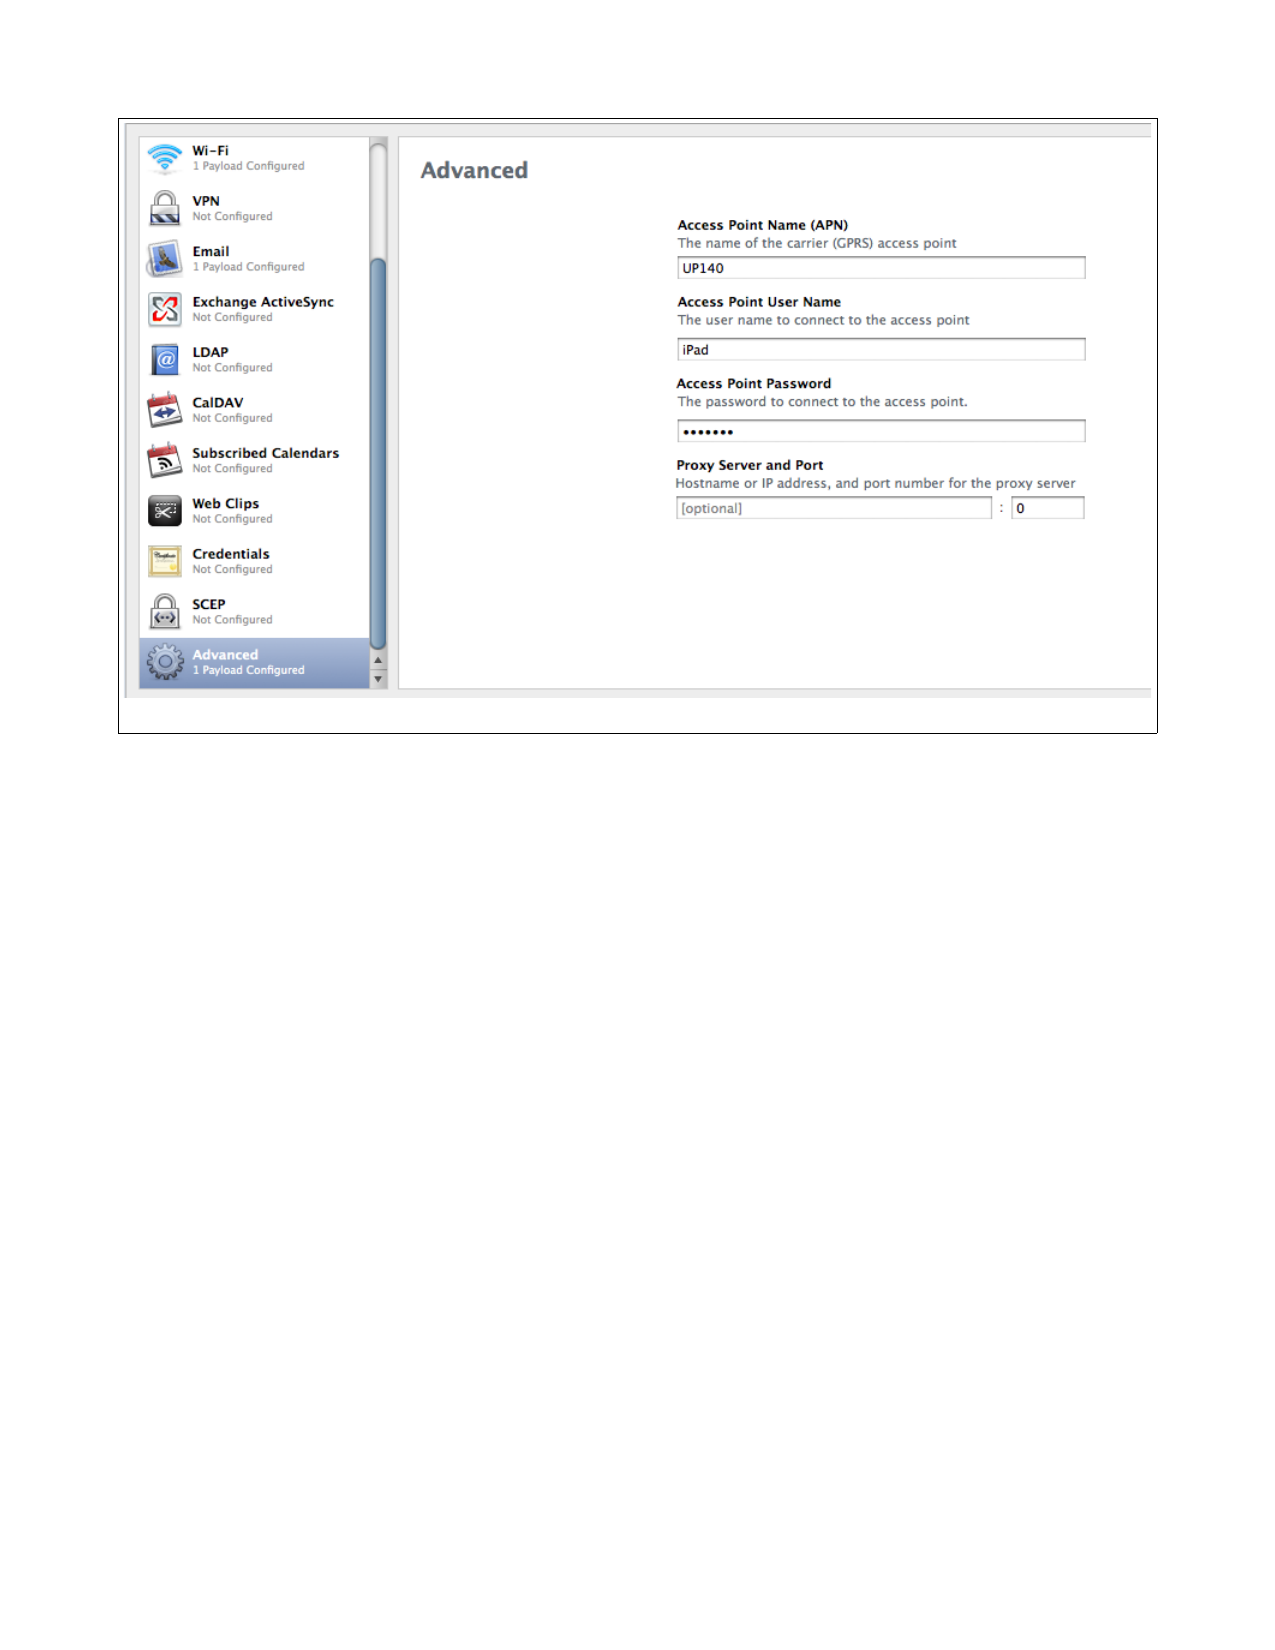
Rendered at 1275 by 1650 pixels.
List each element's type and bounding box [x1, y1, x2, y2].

table_cell [119, 119, 1157, 732]
picture [123, 123, 1152, 698]
